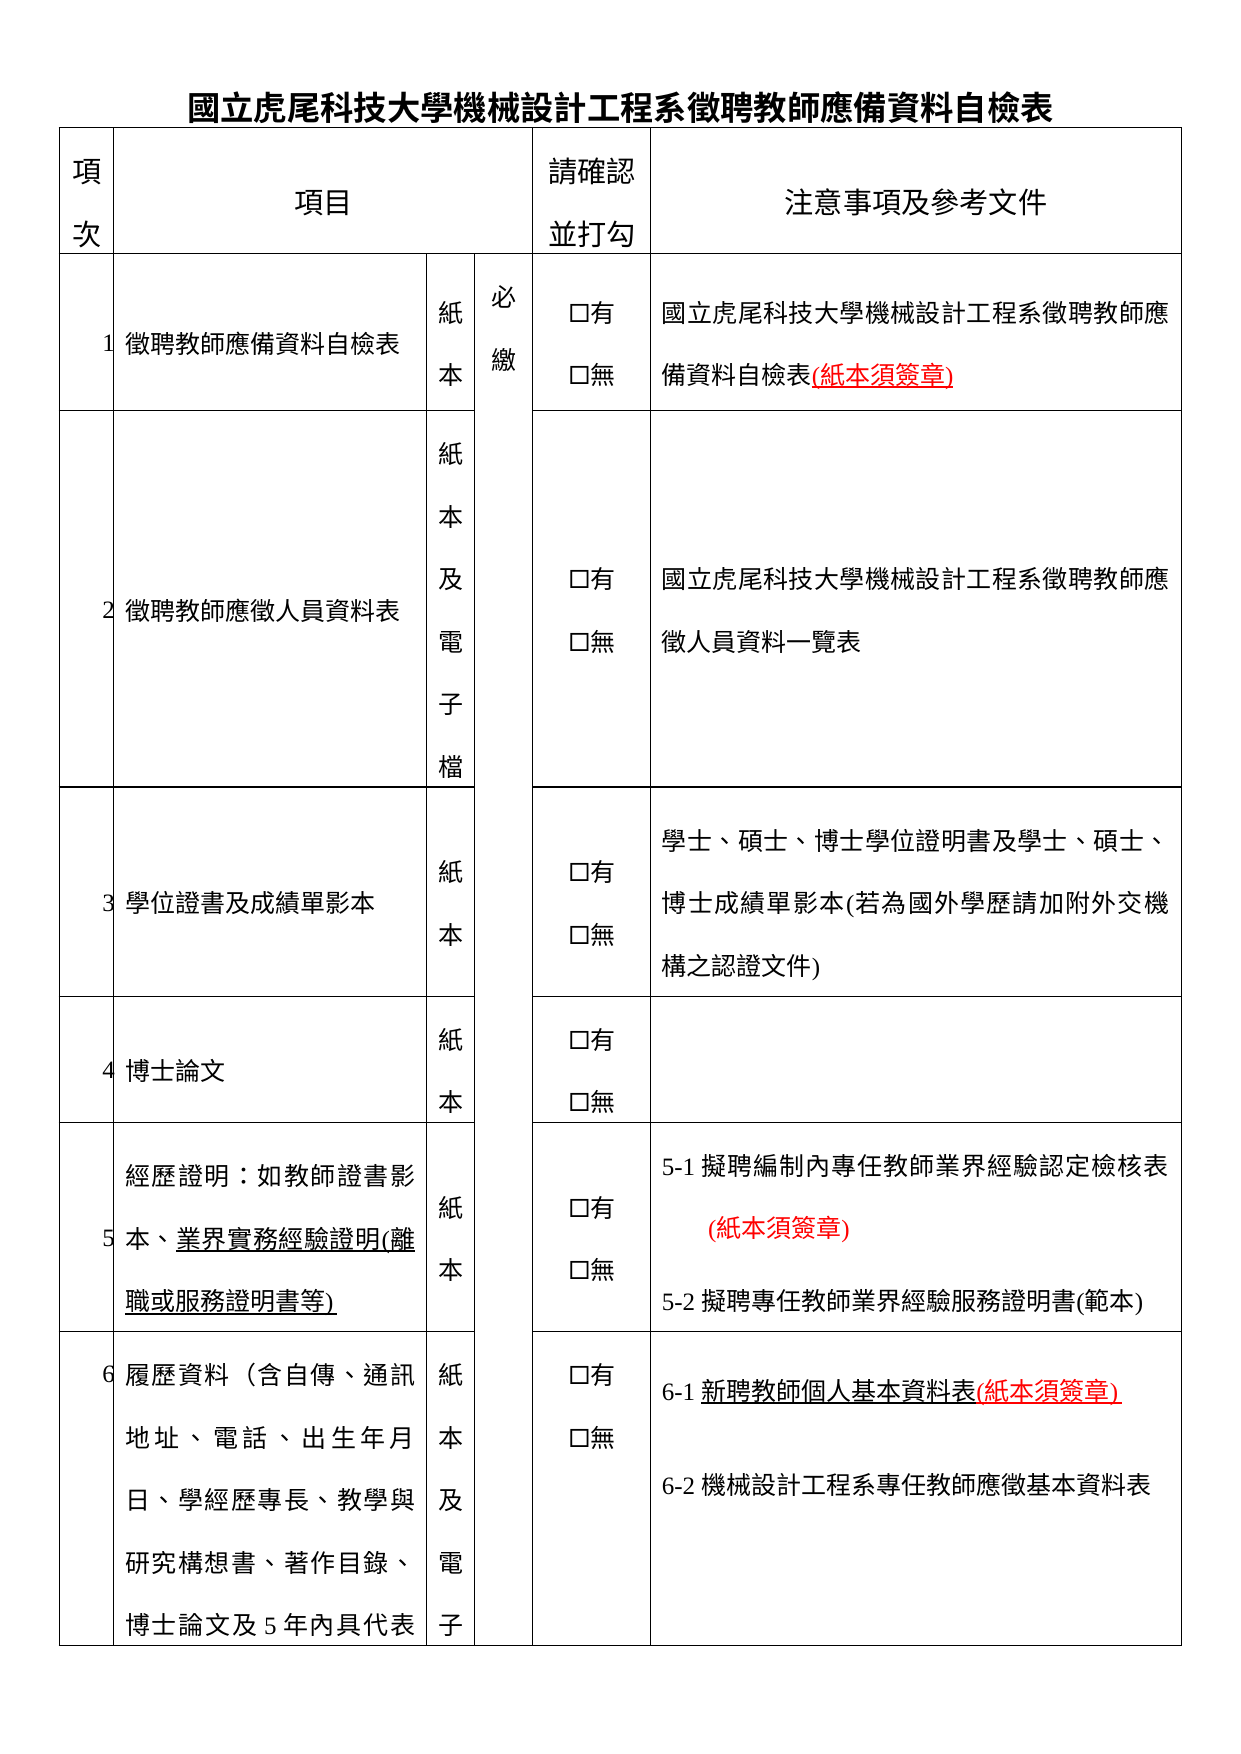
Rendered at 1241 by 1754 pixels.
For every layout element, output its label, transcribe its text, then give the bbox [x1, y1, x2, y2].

table_cell 學位證書及成績單影本 [114, 788, 426, 996]
table_cell 有 無 [533, 1123, 650, 1331]
table_cell 有 無 [533, 997, 650, 1122]
table_cell 學士、碩士、博士學位證明書及學士、碩士、博士成績單影本(若為國外學歷請加附外交機構之認證文件) [651, 788, 1181, 996]
text 國立虎尾科技大學機械設計工程系徵聘教師應備資料自檢表 [59, 64, 1181, 127]
table_cell 有 無 [533, 411, 650, 786]
table_cell 徵聘教師應備資料自檢表 [114, 254, 426, 410]
table_cell 紙本 [427, 997, 474, 1122]
table_header 項次 [60, 128, 113, 253]
table_header 請確認並打勾 [533, 128, 650, 253]
table_cell 紙本 [427, 788, 474, 996]
table_cell [60, 997, 113, 1122]
table_cell 博士論文 [114, 997, 426, 1122]
table_cell 紙本 [427, 1123, 474, 1331]
table_cell 有 無 [533, 1332, 650, 1645]
table_cell [60, 254, 113, 410]
table_cell 國立虎尾科技大學機械設計工程系徵聘教師應徵人員資料一覽表 [651, 411, 1181, 786]
table_cell 紙本 [427, 254, 474, 410]
table_cell 紙本及電子 [427, 1332, 474, 1645]
table_cell 必繳 [475, 254, 532, 1645]
table_cell 6-1 新聘教師個人基本資料表(紙本須簽章) 6-2 機械設計工程系專任教師應徵基本資料表 [651, 1332, 1181, 1645]
table_header 項目 [114, 128, 532, 253]
table_cell 國立虎尾科技大學機械設計工程系徵聘教師應備資料自檢表(紙本須簽章) [651, 254, 1181, 410]
table_cell [60, 1123, 113, 1331]
table_cell [105, 1367, 113, 1381]
table_cell [60, 1332, 113, 1645]
table_cell 有 無 [533, 788, 650, 996]
table_cell [60, 411, 113, 786]
table_header 注意事項及參考文件 [651, 128, 1181, 253]
table_cell 紙本及電子檔 [427, 411, 474, 786]
table_cell 徵聘教師應徵人員資料表 [114, 411, 426, 786]
table_cell 履歷資料（含自傳、通訊地址、電話、出生年月日、學經歷專長、教學與研究構想書、著作目錄、博士論文及5年內具代表 [114, 1332, 426, 1645]
table_cell [60, 788, 113, 996]
table_cell [651, 997, 1181, 1122]
table_cell 經歷證明：如教師證書影本、業界實務經驗證明(離職或服務證明書等) [114, 1123, 426, 1331]
table_cell 有 無 [533, 254, 650, 410]
table_cell 5-1擬聘編制內專任教師業界經驗認定檢核表(紙本須簽章) 5-2 擬聘專任教師業界經驗服務證明書(範本) [651, 1123, 1181, 1331]
